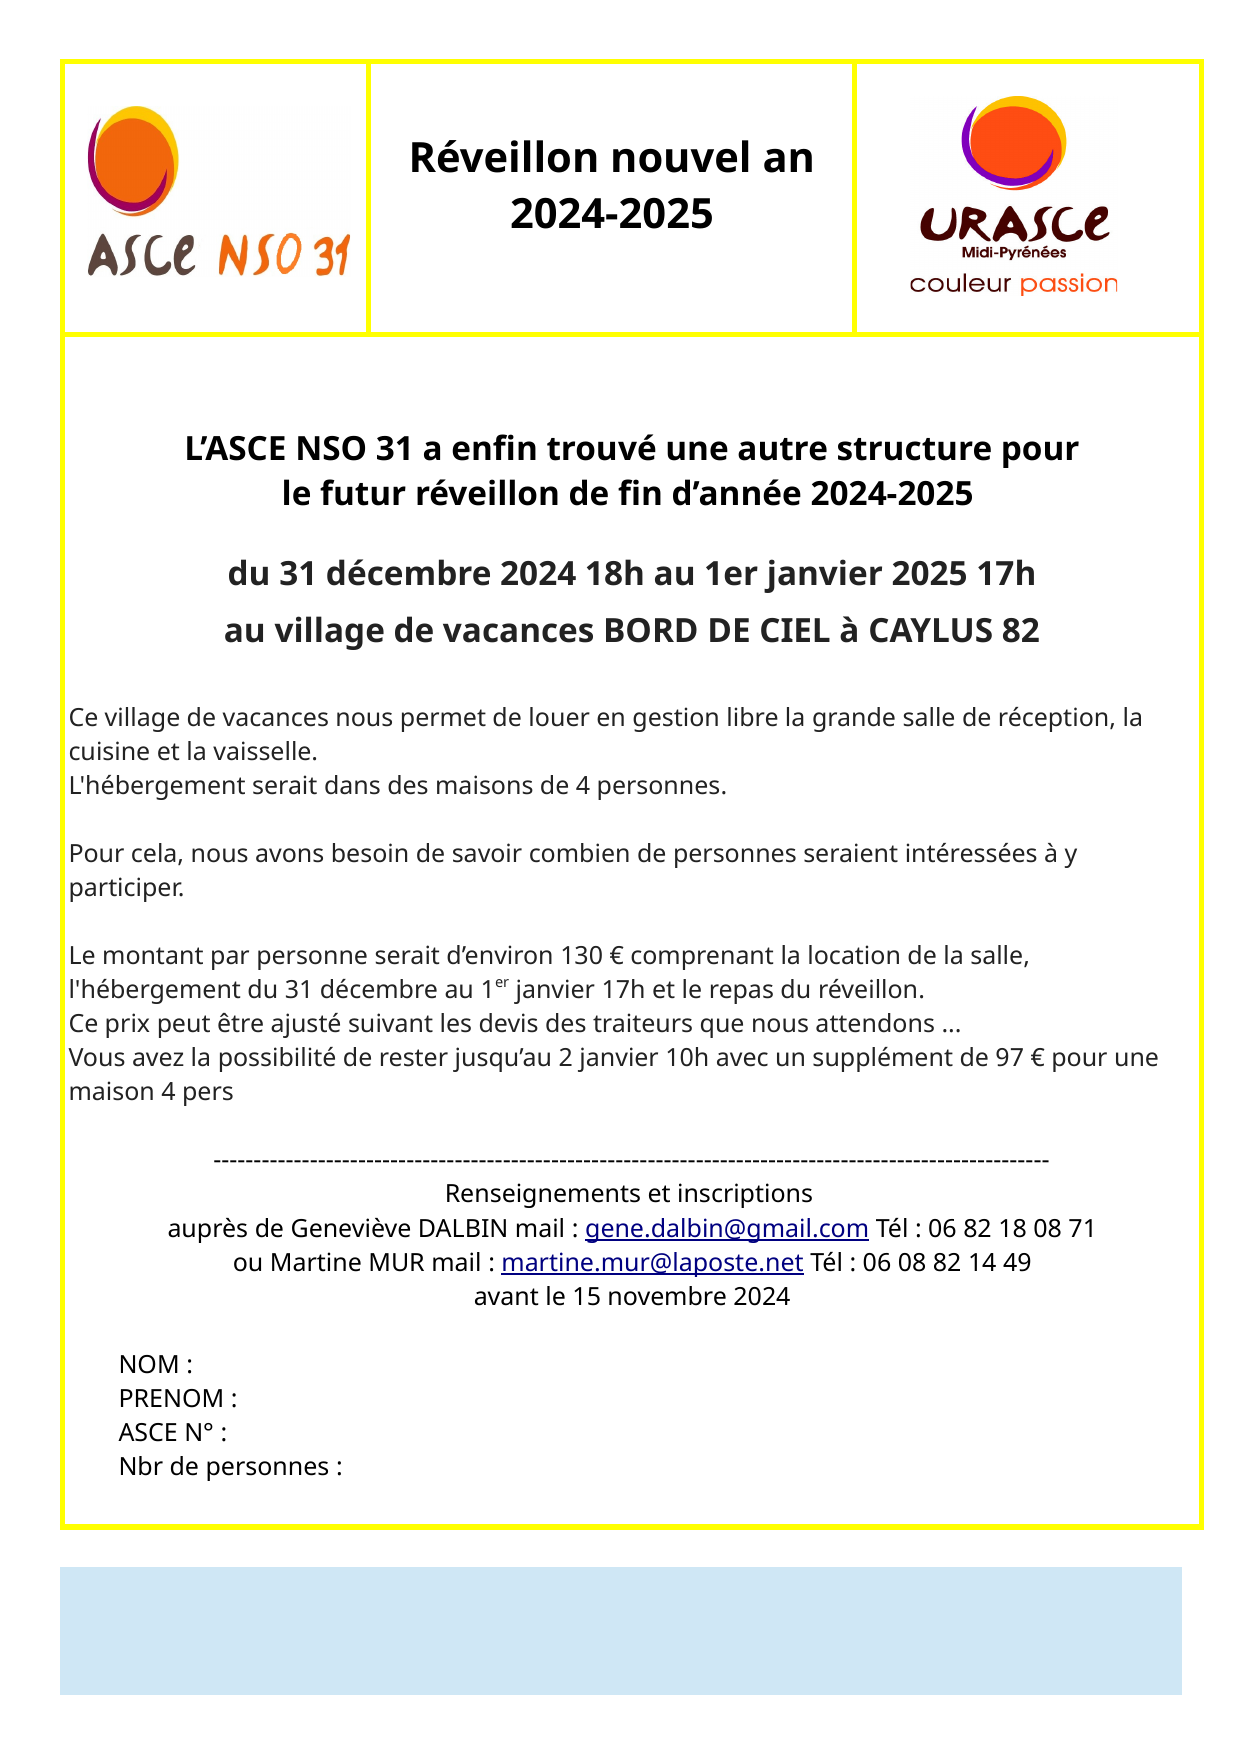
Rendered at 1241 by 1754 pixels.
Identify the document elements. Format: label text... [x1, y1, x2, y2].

table_header Réveillon nouvel an 2024-2025 [371, 64, 852, 332]
table_header [65, 64, 366, 332]
picture [910, 96, 1118, 296]
table_header [857, 64, 1199, 332]
table_cell L’ASCE NSO 31 a enfin trouvé une autre structure pour le futur réveillon de fin d’année 2024-2025 du 31 décembre 2024 18h au 1er janvier 2025 17h au village de vacances BORD DE CIEL à CAYLUS 82 Ce village de vacances nous permet de louer en gestion libre la grande salle de réception, la cuisine et la vaisselle. L'hébergement serait dans des maisons de 4 personnes. Pour cela, nous avons besoin de savoir combien de personnes seraient intéressées à y participer. Le montant par personne serait d’environ 130 € comprenant la location de la salle, l'hébergement du 31 décembre au 1er janvier 17h et le repas du réveillon. Ce prix peut être ajusté suivant les devis des traiteurs que nous attendons ... Vous avez la possibilité de rester jusqu’au 2 janvier 10h avec un supplément de 97 € pour une maison 4 pers -------------------------------------------------------------------------------------------------------- Renseignements et inscriptions auprès de Geneviève DALBIN mail : gene.dalbin@gmail.com Tél : 06 82 18 08 71 ou Martine MUR mail : martine.mur@laposte.net Tél : 06 08 82 14 49 avant le 15 novembre 2024 NOM : PRENOM : ASCE N° : Nbr de personnes : [65, 337, 1199, 1524]
